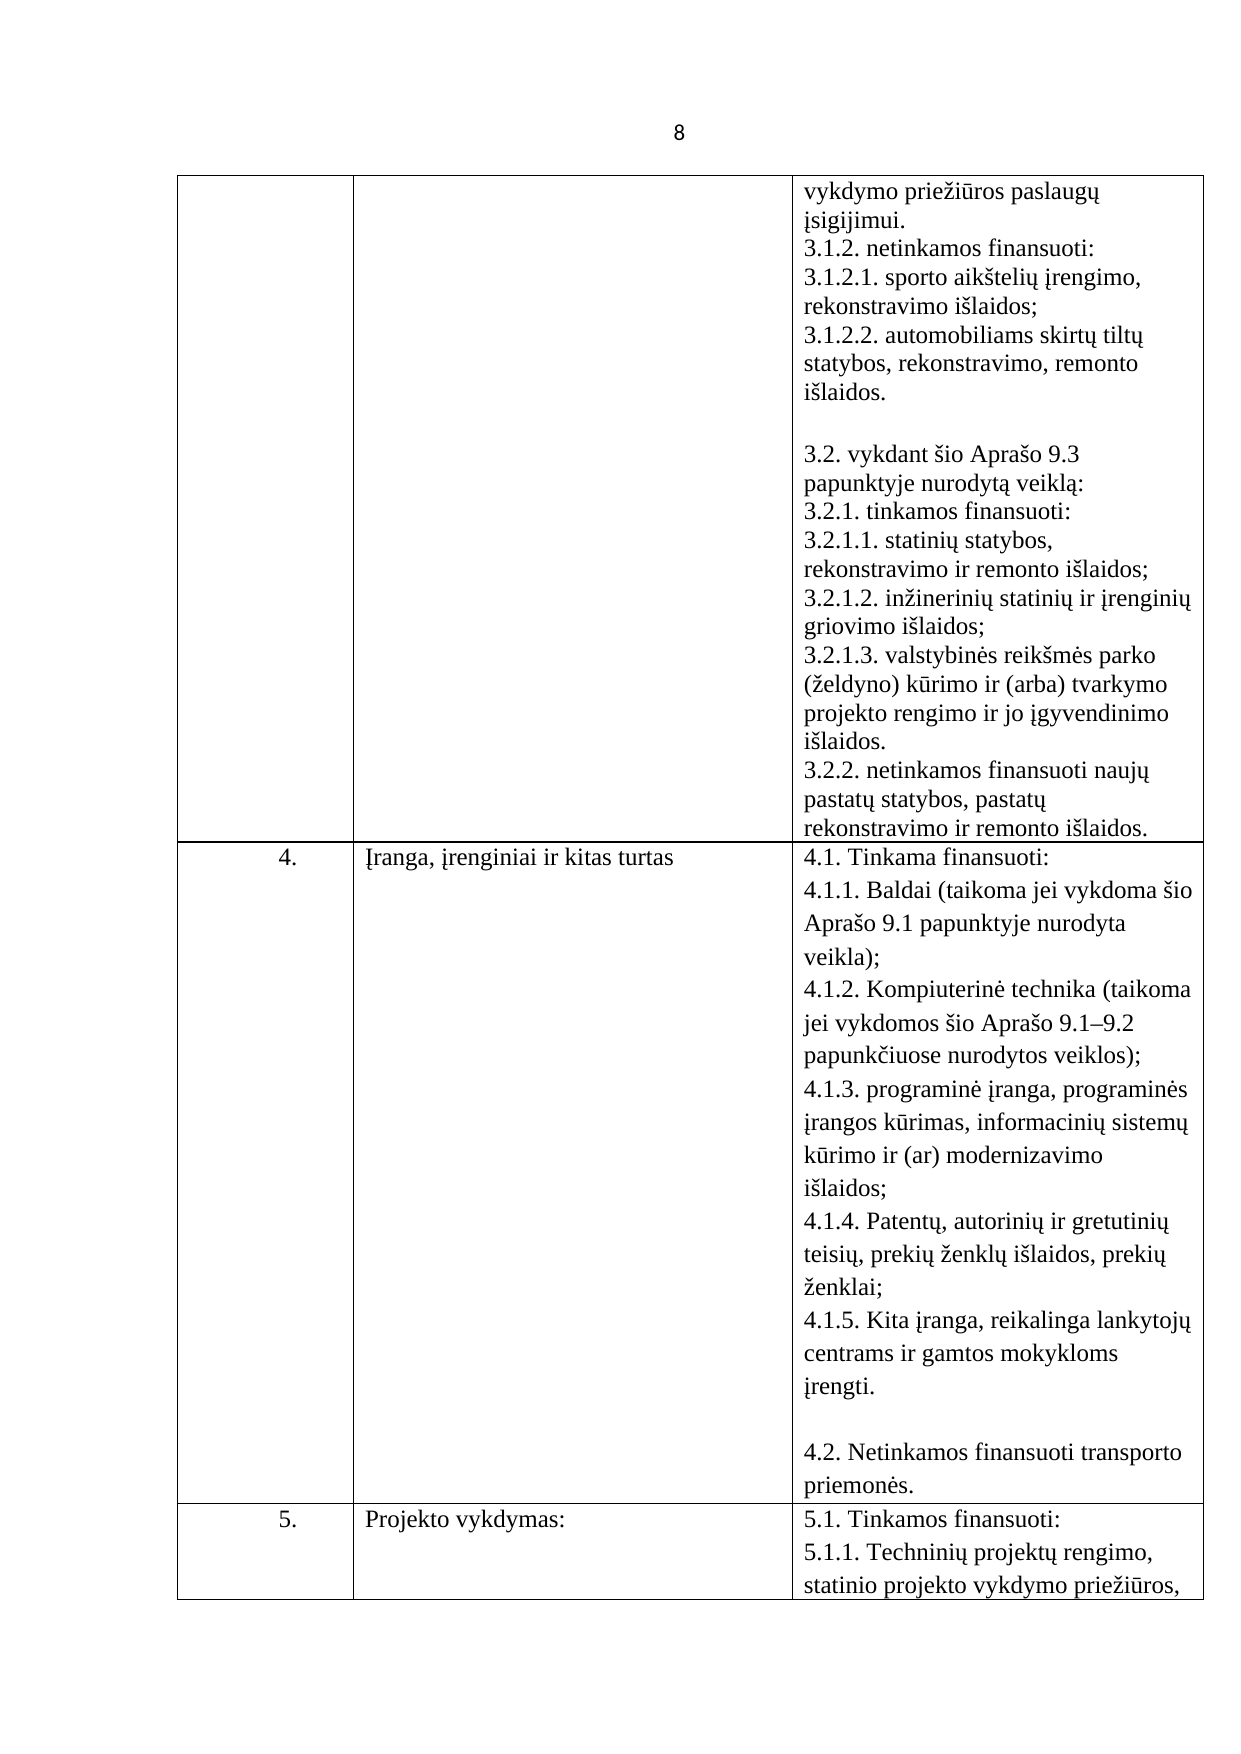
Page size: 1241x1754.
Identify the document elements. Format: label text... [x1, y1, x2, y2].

table_cell [178, 176, 353, 841]
table_cell [354, 176, 792, 841]
table_cell vykdymo priežiūros paslaugų įsigijimui. 3.1.2. netinkamos finansuoti: 3.1.2.1. sporto aikštelių įrengimo, rekonstravimo išlaidos; 3.1.2.2. automobiliams skirtų tiltų statybos, rekonstravimo, remonto išlaidos. 3.2. vykdant šio Aprašo 9.3 papunktyje nurodytą veiklą: 3.2.1. tinkamos finansuoti: 3.2.1.1. statinių statybos, rekonstravimo ir remonto išlaidos; 3.2.1.2. inžinerinių statinių ir įrenginių griovimo išlaidos; 3.2.1.3. valstybinės reikšmės parko (želdyno) kūrimo ir (arba) tvarkymo projekto rengimo ir jo įgyvendinimo išlaidos. 3.2.2. netinkamos finansuoti naujų pastatų statybos, pastatų rekonstravimo ir remonto išlaidos. [793, 176, 1203, 841]
table_cell 4.1. Tinkama finansuoti: 4.1.1. Baldai (taikoma jei vykdoma šio Aprašo 9.1 papunktyje nurodyta veikla); 4.1.2. Kompiuterinė technika (taikoma jei vykdomos šio Aprašo 9.1–9.2 papunkčiuose nurodytos veiklos); 4.1.3. programinė įranga, programinės įrangos kūrimas, informacinių sistemų kūrimo ir (ar) modernizavimo išlaidos; 4.1.4. Patentų, autorinių ir gretutinių teisių, prekių ženklų išlaidos, prekių ženklai; 4.1.5. Kita įranga, reikalinga lankytojų centrams ir gamtos mokykloms įrengti. 4.2. Netinkamos finansuoti transporto priemonės. [793, 843, 1203, 1503]
table_cell 4. [178, 843, 353, 1503]
table_cell Projekto vykdymas: [354, 1504, 792, 1599]
table_cell 5. [178, 1504, 353, 1599]
table_cell Įranga, įrenginiai ir kitas turtas [354, 843, 792, 1503]
table_cell 5.1. Tinkamos finansuoti: 5.1.1. Techninių projektų rengimo, statinio projekto vykdymo priežiūros, [793, 1504, 1203, 1599]
